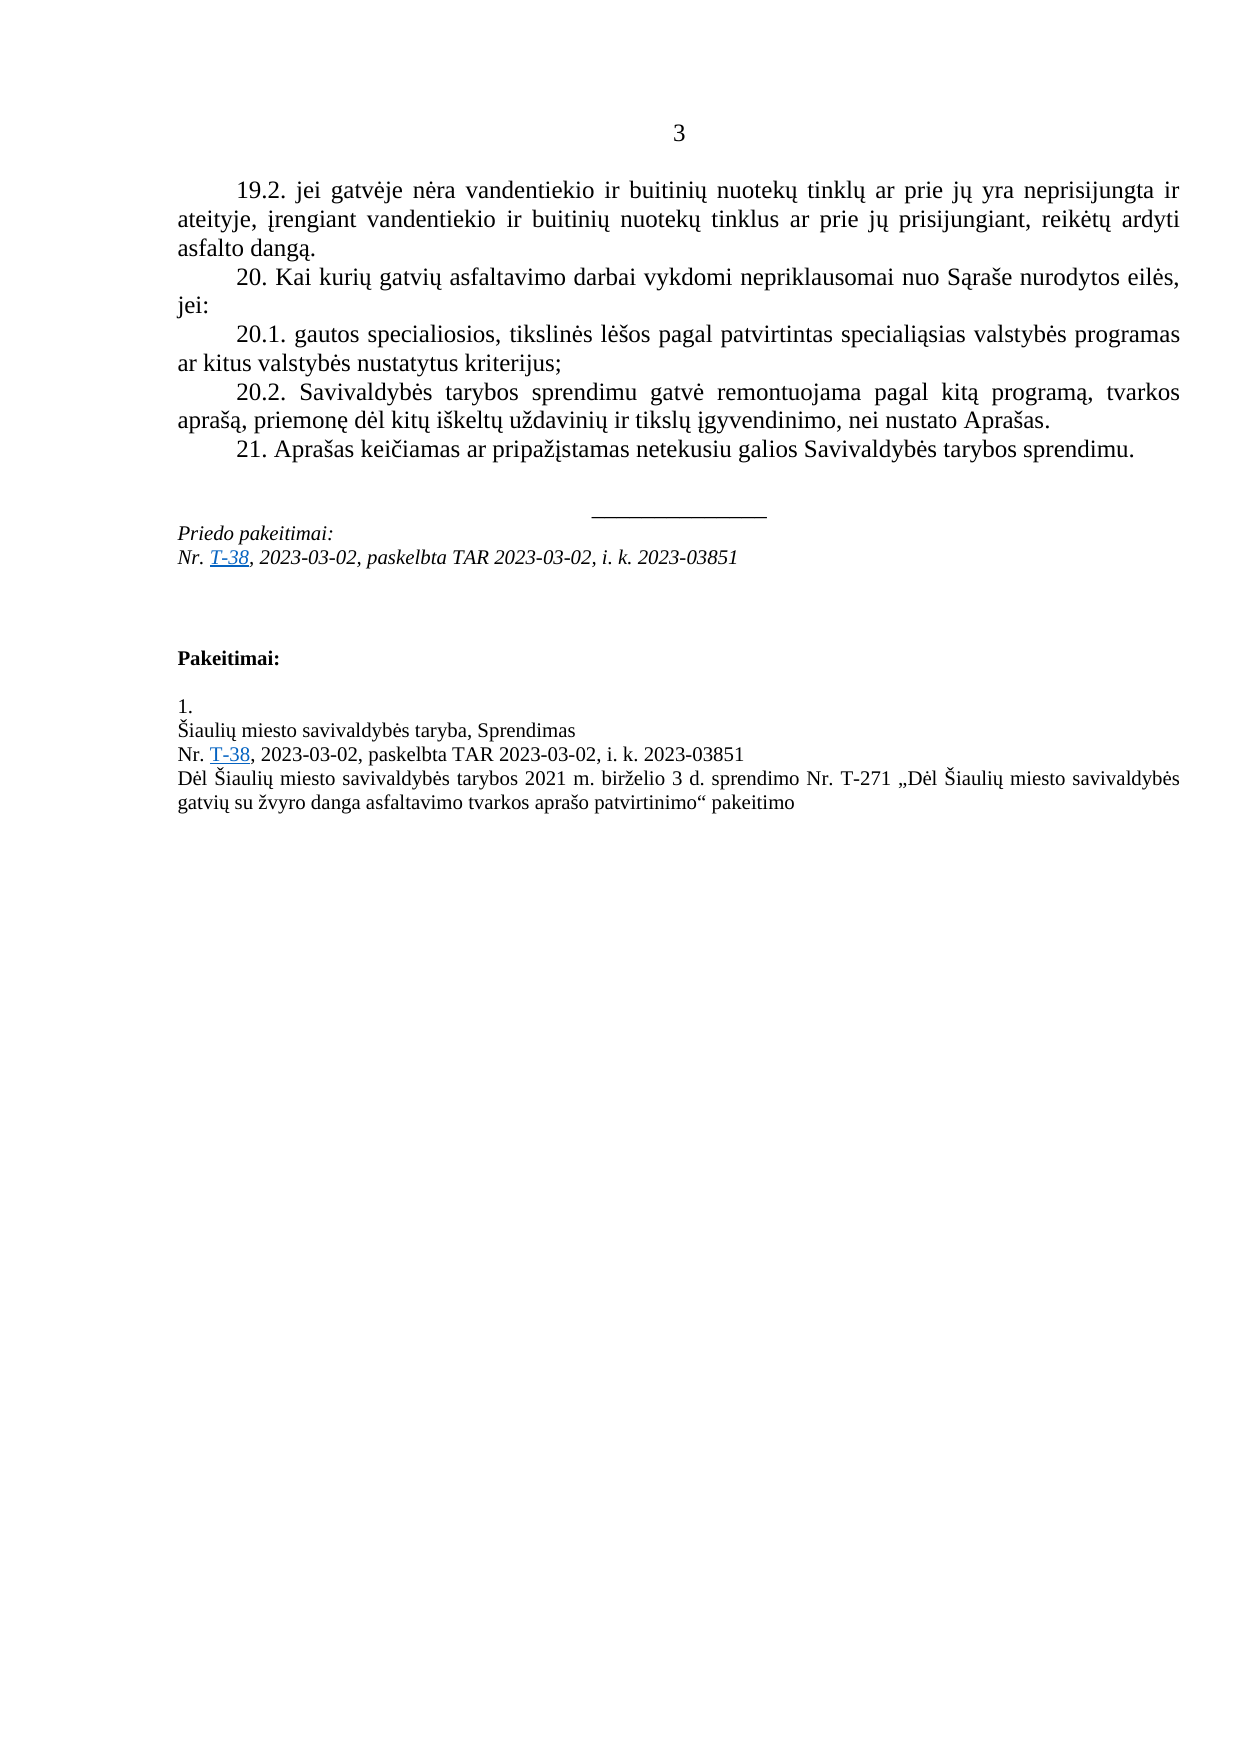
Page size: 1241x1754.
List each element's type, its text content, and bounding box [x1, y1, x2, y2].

text Priedo pakeitimai: [177, 521, 1181, 545]
text Šiaulių miesto savivaldybės taryba, Sprendimas [177, 718, 1181, 742]
text Pakeitimai: [177, 646, 1181, 670]
text 20.2. Savivaldybės tarybos sprendimu gatvė remontuojama pagal kitą programą, tvarkos aprašą, priemonę dėl kitų iškeltų uždavinių ir tikslų įgyvendinimo, nei nustato Aprašas. [177, 377, 1181, 434]
text 19.2. jei gatvėje nėra vandentiekio ir buitinių nuotekų tinklų ar prie jų yra neprisijungta ir ateityje, įrengiant vandentiekio ir buitinių nuotekų tinklus ar prie jų prisijungiant, reikėtų ardyti asfalto dangą. [177, 176, 1181, 262]
text 1. [177, 694, 1181, 718]
text Nr. T-38, 2023-03-02, paskelbta TAR 2023-03-02, i. k. 2023-03851 [177, 742, 1181, 766]
text Dėl Šiaulių miesto savivaldybės tarybos 2021 m. birželio 3 d. sprendimo Nr. T-271 „Dėl Šiaulių miesto savivaldybės gatvių su žvyro danga asfaltavimo tvarkos aprašo patvirtinimo“ pakeitimo [177, 766, 1181, 814]
text 20.1. gautos specialiosios, tikslinės lėšos pagal patvirtintas specialiąsias valstybės programas ar kitus valstybės nustatytus kriterijus; [177, 319, 1181, 377]
text ______________ [177, 492, 1181, 521]
text 20. Kai kurių gatvių asfaltavimo darbai vykdomi nepriklausomai nuo Sąraše nurodytos eilės, jei: [177, 262, 1181, 319]
text Nr. T-38, 2023-03-02, paskelbta TAR 2023-03-02, i. k. 2023-03851 [177, 545, 1181, 569]
text 21. Aprašas keičiamas ar pripažįstamas netekusiu galios Savivaldybės tarybos sprendimu. [177, 434, 1181, 463]
